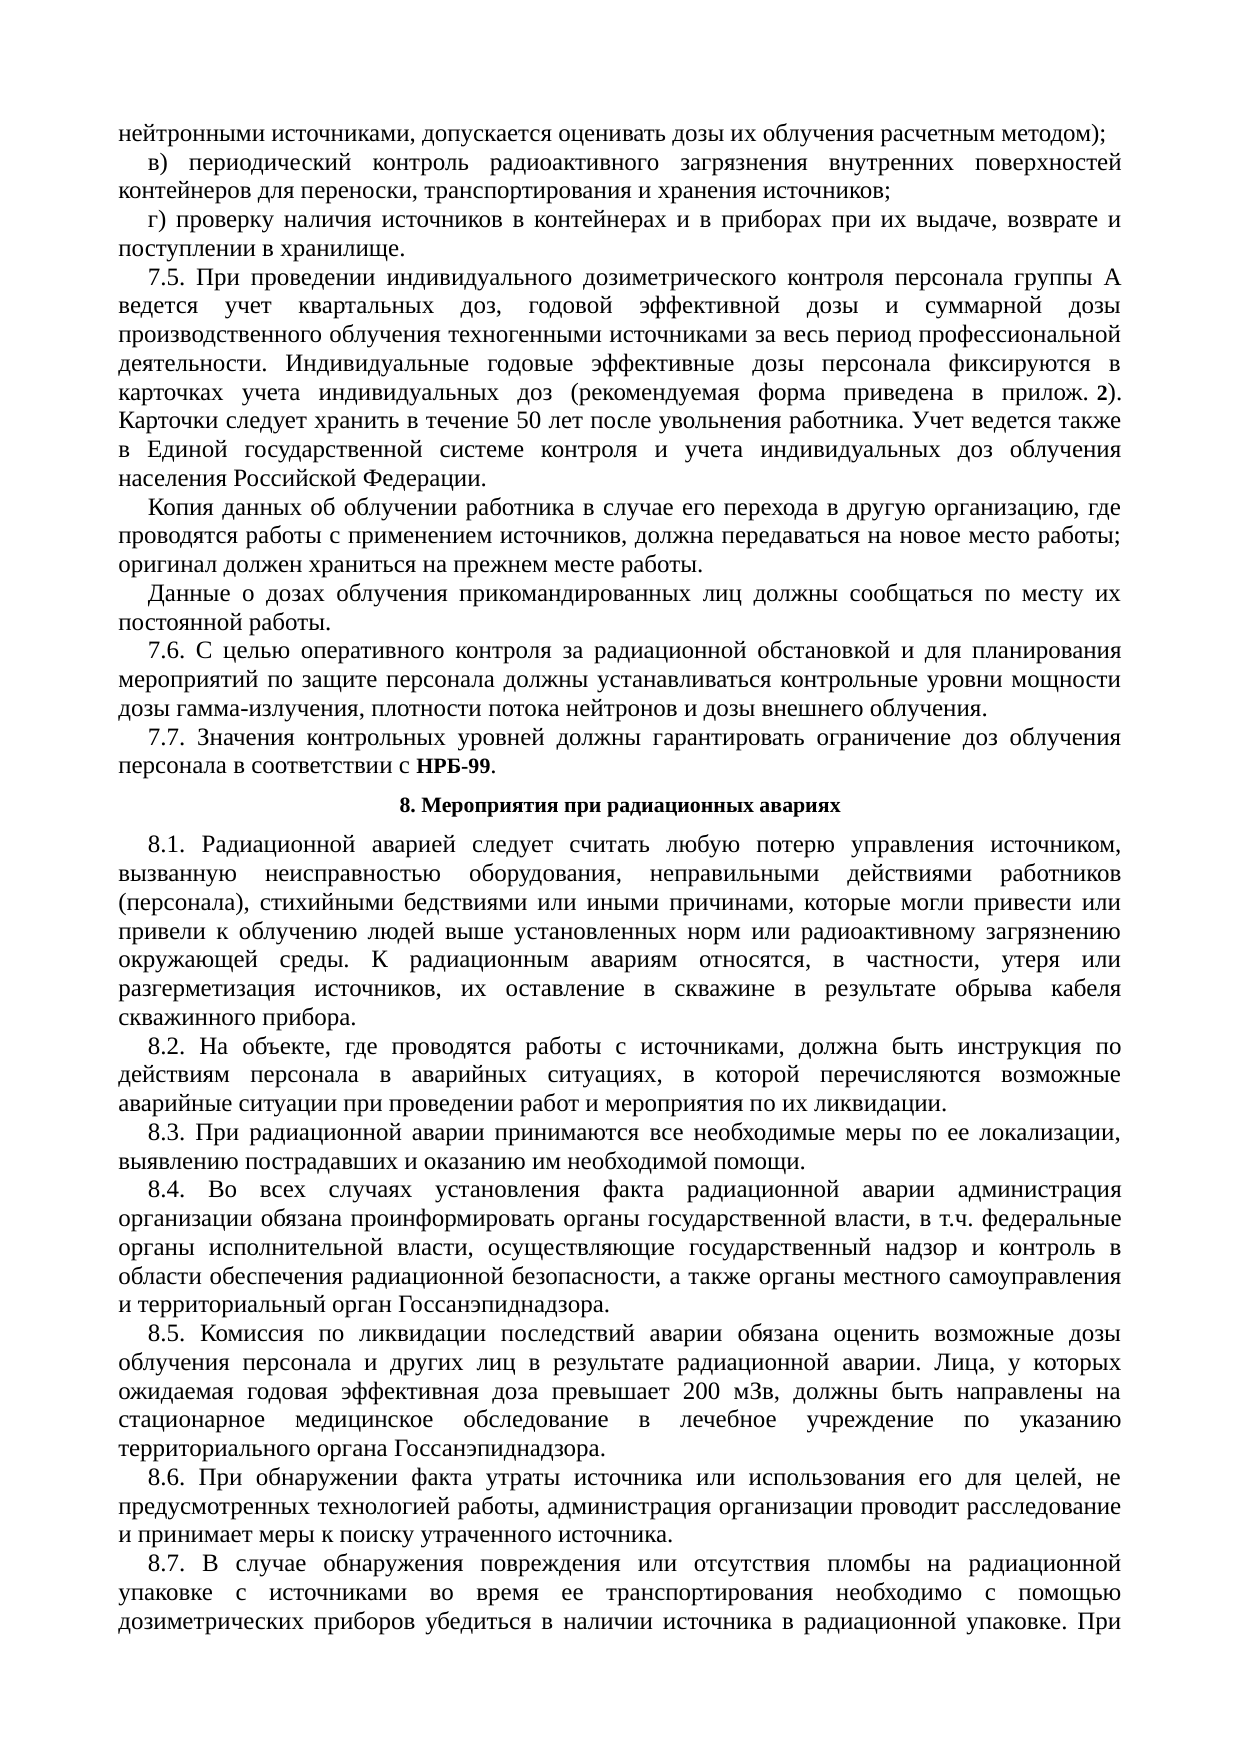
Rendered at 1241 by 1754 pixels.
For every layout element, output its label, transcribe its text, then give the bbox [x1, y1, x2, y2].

text 8.2. На объекте, где проводятся работы с источниками, должна быть инструкция по действиям персонала в аварийных ситуациях, в которой перечисляются возможные аварийные ситуации при проведении работ и мероприятия по их ликвидации. [118, 1031, 1122, 1117]
text в) периодический контроль радиоактивного загрязнения внутренних поверхностей контейнеров для переноски, транспортирования и хранения источников; [118, 147, 1122, 204]
text 8.3. При радиационной аварии принимаются все необходимые меры по ее локализации, выявлению пострадавших и оказанию им необходимой помощи. [118, 1117, 1122, 1174]
subtitle 8. Мероприятия при радиационных авариях [118, 792, 1122, 817]
text 7.5. При проведении индивидуального дозиметрического контроля персонала группы А ведется учет квартальных доз, годовой эффективной дозы и суммарной дозы производственного облучения техногенными источниками за весь период профессиональной деятельности. Индивидуальные годовые эффективные дозы персонала фиксируются в карточках учета индивидуальных доз (рекомендуемая форма приведена в прилож. 2). Карточки следует хранить в течение 50 лет после увольнения работника. Учет ведется также в Единой государственной системе контроля и учета индивидуальных доз облучения населения Российской Федерации. [118, 262, 1122, 492]
text нейтронными источниками, допускается оценивать дозы их облучения расчетным методом); [118, 118, 1122, 147]
text 8.1. Радиационной аварией следует считать любую потерю управления источником, вызванную неисправностью оборудования, неправильными действиями работников (персонала), стихийными бедствиями или иными причинами, которые могли привести или привели к облучению людей выше установленных норм или радиоактивному загрязнению окружающей среды. К радиационным авариям относятся, в частности, утеря или разгерметизация источников, их оставление в скважине в результате обрыва кабеля скважинного прибора. [118, 829, 1122, 1031]
text 8.4. Во всех случаях установления факта радиационной аварии администрация организации обязана проинформировать органы государственной власти, в т.ч. федеральные органы исполнительной власти, осуществляющие государственный надзор и контроль в области обеспечения радиационной безопасности, а также органы местного самоуправления и территориальный орган Госсанэпиднадзора. [118, 1174, 1122, 1318]
text 8.7. В случае обнаружения повреждения или отсутствия пломбы на радиационной упаковке с источниками во время ее транспортирования необходимо с помощью дозиметрических приборов убедиться в наличии источника в радиационной упаковке. При [118, 1548, 1122, 1634]
text Данные о дозах облучения прикомандированных лиц должны сообщаться по месту их постоянной работы. [118, 578, 1122, 636]
text Копия данных об облучении работника в случае его перехода в другую организацию, где проводятся работы с применением источников, должна передаваться на новое место работы; оригинал должен храниться на прежнем месте работы. [118, 492, 1122, 578]
text 7.7. Значения контрольных уровней должны гарантировать ограничение доз облучения персонала в соответствии с НРБ-99. [118, 722, 1122, 779]
text 8.6. При обнаружении факта утраты источника или использования его для целей, не предусмотренных технологией работы, администрация организации проводит расследование и принимает меры к поиску утраченного источника. [118, 1462, 1122, 1548]
text г) проверку наличия источников в контейнерах и в приборах при их выдаче, возврате и поступлении в хранилище. [118, 204, 1122, 262]
text 7.6. С целью оперативного контроля за радиационной обстановкой и для планирования мероприятий по защите персонала должны устанавливаться контрольные уровни мощности дозы гамма-излучения, плотности потока нейтронов и дозы внешнего облучения. [118, 636, 1122, 722]
text 8.5. Комиссия по ликвидации последствий аварии обязана оценить возможные дозы облучения персонала и других лиц в результате радиационной аварии. Лица, у которых ожидаемая годовая эффективная доза превышает 200 мЗв, должны быть направлены на стационарное медицинское обследование в лечебное учреждение по указанию территориального органа Госсанэпиднадзора. [118, 1318, 1122, 1462]
